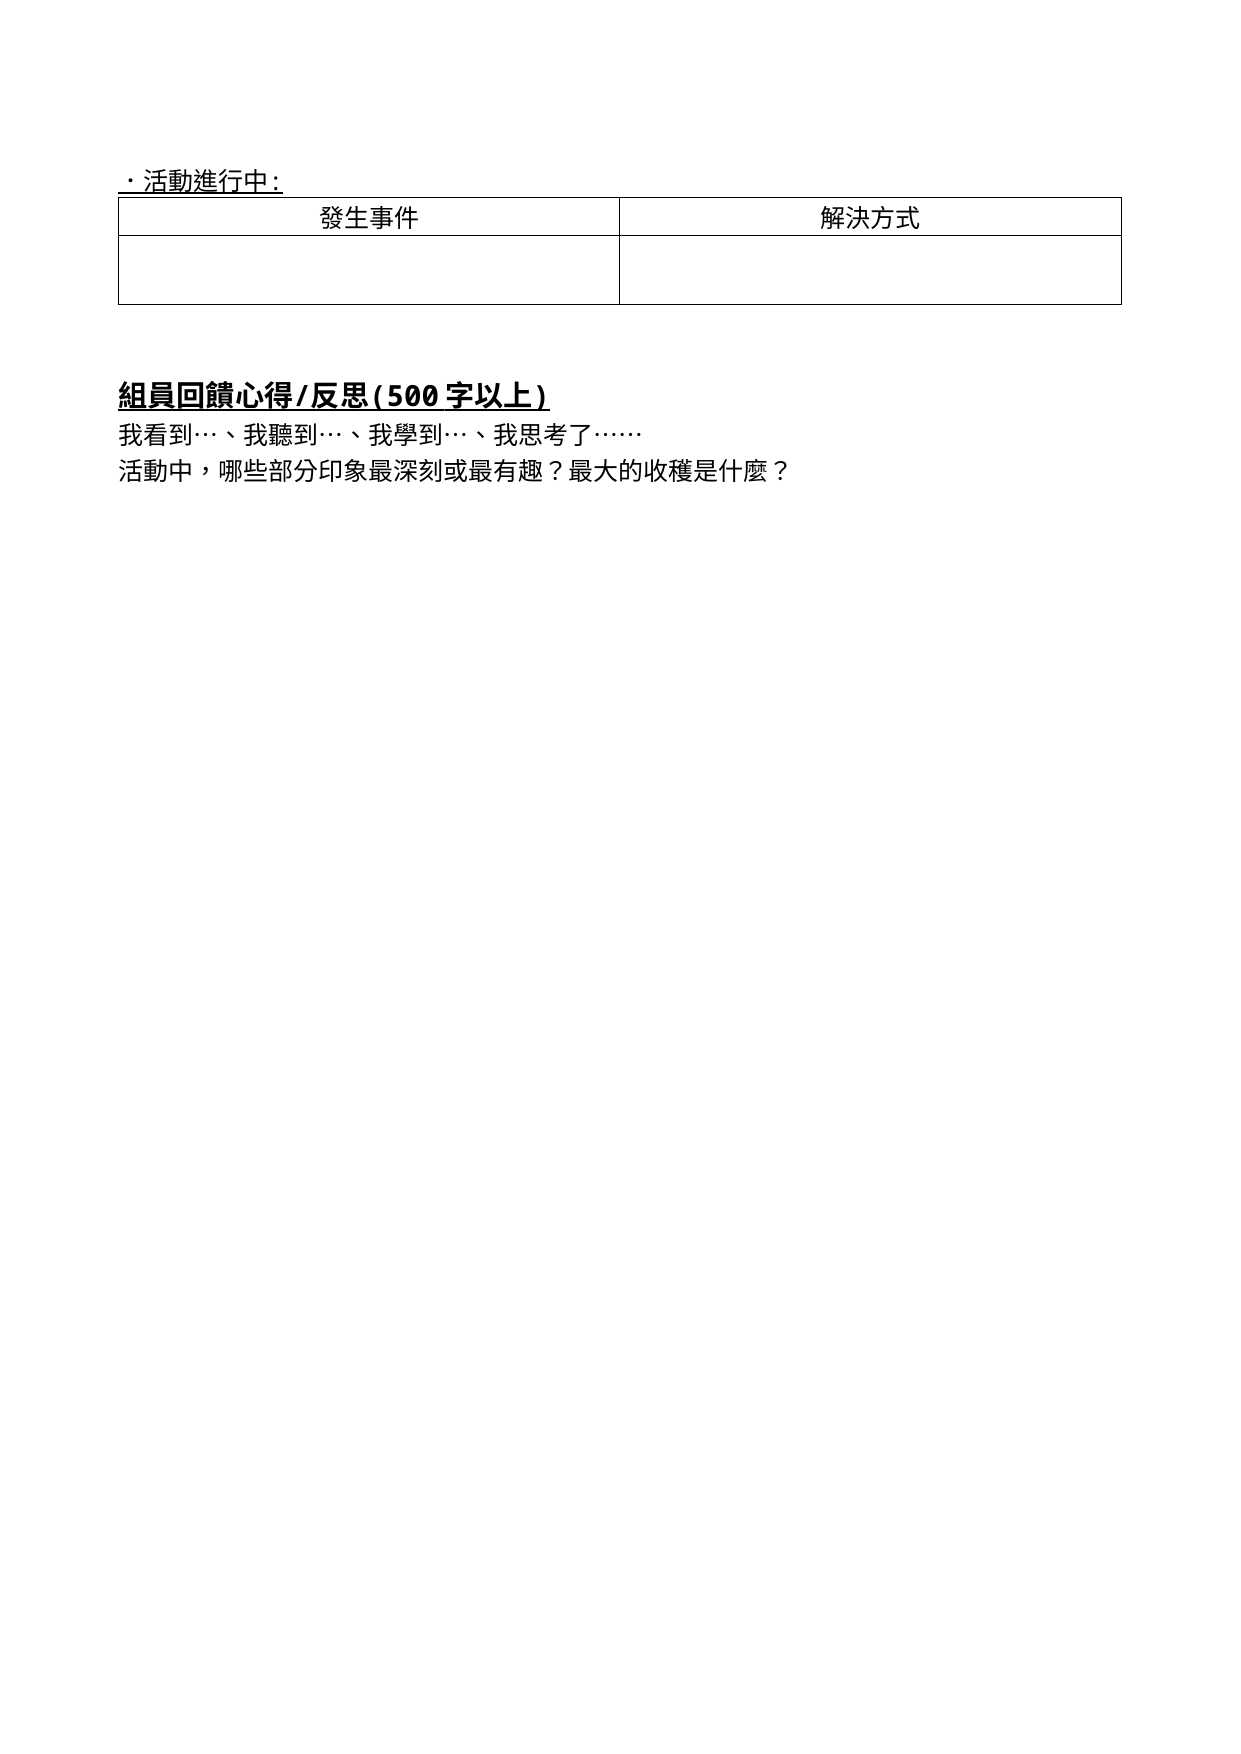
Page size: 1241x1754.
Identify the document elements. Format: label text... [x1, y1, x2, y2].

table_header 發生事件 [119, 198, 619, 234]
table_cell [119, 236, 619, 304]
table_header 解決方式 [620, 198, 1121, 234]
text 我看到…、我聽到…、我學到…、我思考了…… [118, 415, 1122, 452]
text 組員回饋心得/反思(500字以上) [118, 373, 1122, 415]
table_cell [620, 236, 1121, 304]
text ．活動進行中: [118, 161, 1122, 197]
text 活動中，哪些部分印象最深刻或最有趣？最大的收穫是什麼？ [118, 452, 1122, 488]
